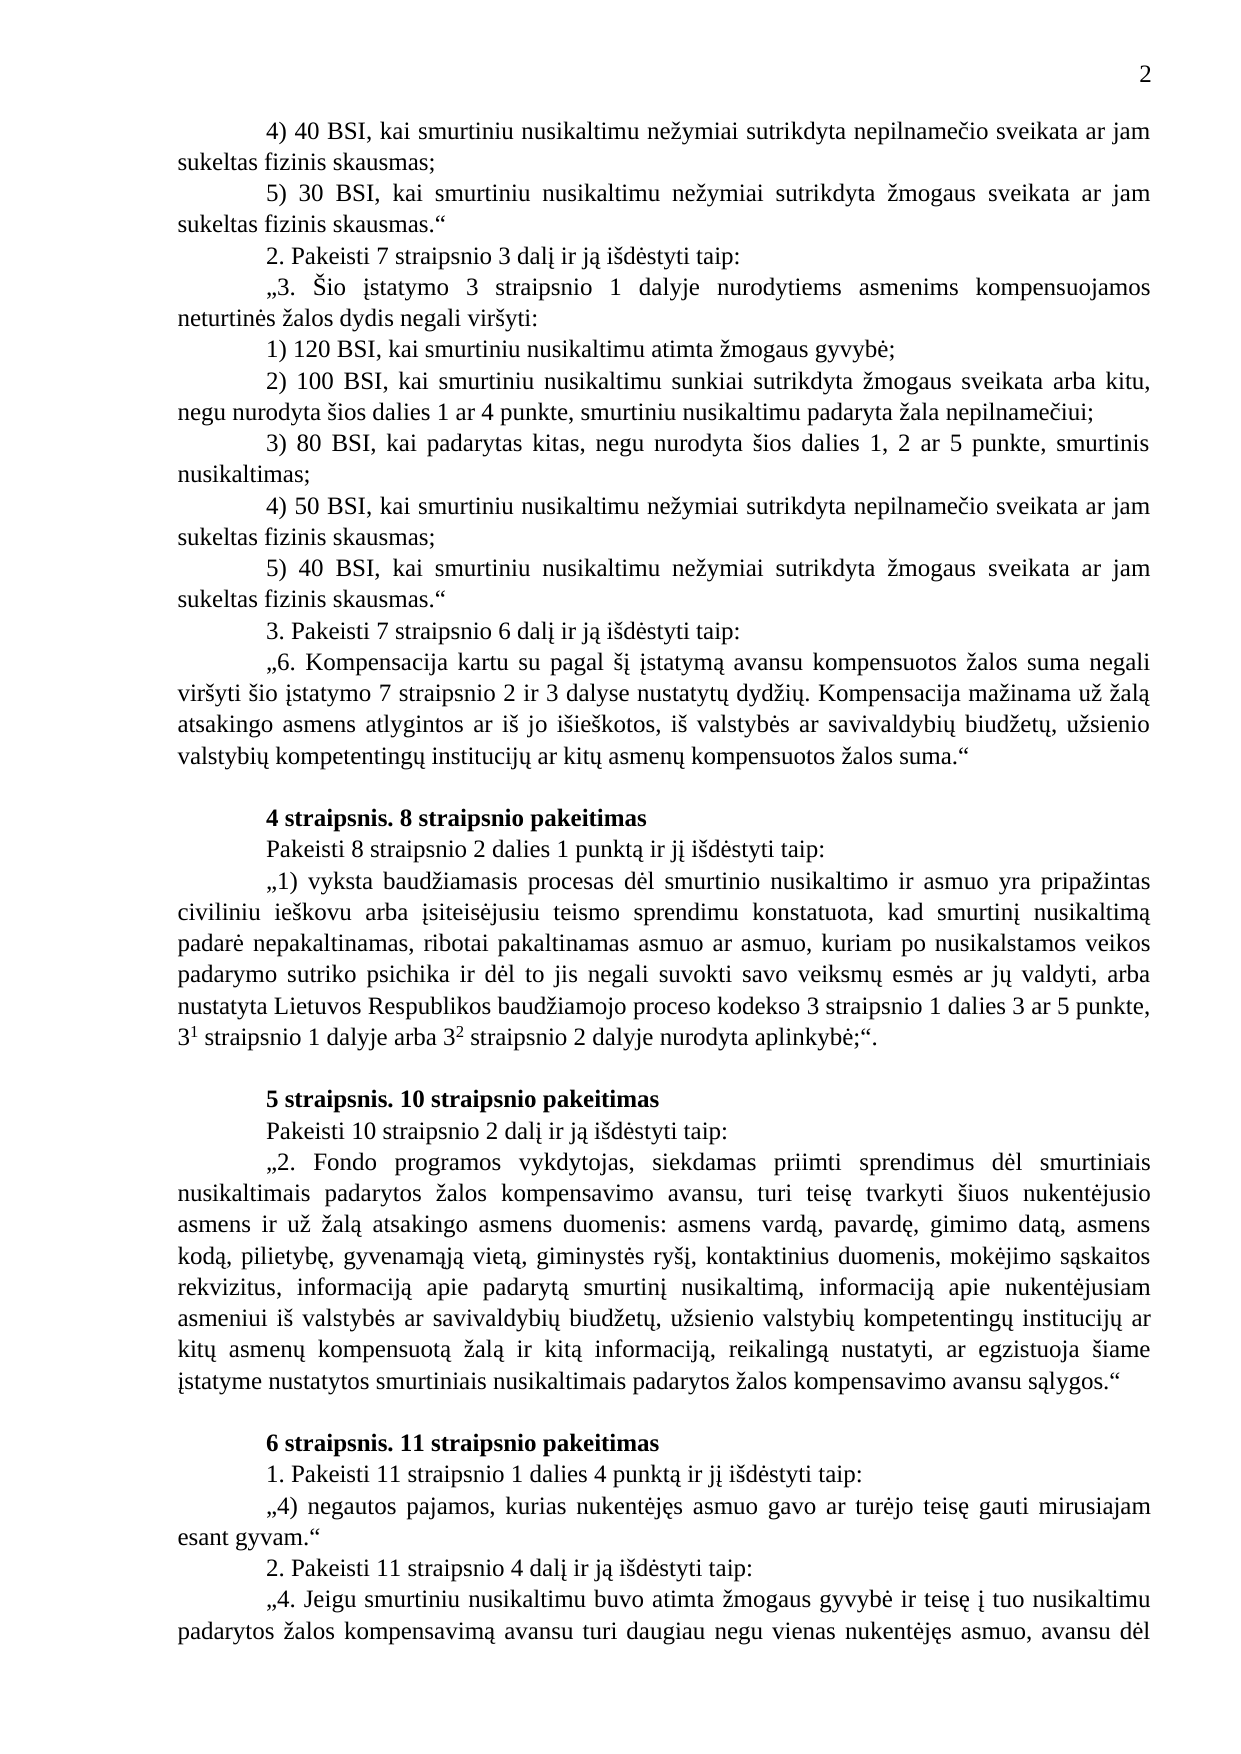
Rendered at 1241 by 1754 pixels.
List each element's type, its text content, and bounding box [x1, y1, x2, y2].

text „1) vyksta baudžiamasis procesas dėl smurtinio nusikaltimo ir asmuo yra pripažintas civiliniu ieškovu arba įsiteisėjusiu teismo sprendimu konstatuota, kad smurtinį nusikaltimą padarė nepakaltinamas, ribotai pakaltinamas asmuo ar asmuo, kuriam po nusikalstamos veikos padarymo sutriko psichika ir dėl to jis negali suvokti savo veiksmų esmės ar jų valdyti, arba nustatyta Lietuvos Respublikos baudžiamojo proceso kodekso 3 straipsnio 1 dalies 3 ar 5 punkte, 31 straipsnio 1 dalyje arba 32 straipsnio 2 dalyje nurodyta aplinkybė;“. [177, 864, 1152, 1052]
text 2. Pakeisti 11 straipsnio 4 dalį ir ją išdėstyti taip: [177, 1552, 1152, 1583]
text 4 straipsnis. 8 straipsnio pakeitimas [177, 802, 1152, 833]
text 1. Pakeisti 11 straipsnio 1 dalies 4 punktą ir jį išdėstyti taip: [177, 1458, 1152, 1489]
text „4) negautos pajamos, kurias nukentėjęs asmuo gavo ar turėjo teisę gauti mirusiajam esant gyvam.“ [177, 1489, 1152, 1552]
text 5 straipsnis. 10 straipsnio pakeitimas [177, 1083, 1152, 1114]
text Pakeisti 8 straipsnio 2 dalies 1 punktą ir jį išdėstyti taip: [177, 833, 1152, 864]
text 6 straipsnis. 11 straipsnio pakeitimas [177, 1427, 1152, 1458]
text „6. Kompensacija kartu su pagal šį įstatymą avansu kompensuotos žalos suma negali viršyti šio įstatymo 7 straipsnio 2 ir 3 dalyse nustatytų dydžių. Kompensacija mažinama už žalą atsakingo asmens atlygintos ar iš jo išieškotos, iš valstybės ar savivaldybių biudžetų, užsienio valstybių kompetentingų institucijų ar kitų asmenų kompensuotos žalos suma.“ [177, 645, 1152, 770]
text „3. Šio įstatymo 3 straipsnio 1 dalyje nurodytiems asmenims kompensuojamos neturtinės žalos dydis negali viršyti: [177, 270, 1152, 333]
text „4. Jeigu smurtiniu nusikaltimu buvo atimta žmogaus gyvybė ir teisę į tuo nusikaltimu padarytos žalos kompensavimą avansu turi daugiau negu vienas nukentėjęs asmuo, avansu dėl [177, 1583, 1152, 1645]
text Pakeisti 10 straipsnio 2 dalį ir ją išdėstyti taip: [177, 1114, 1152, 1145]
text 3. Pakeisti 7 straipsnio 6 dalį ir ją išdėstyti taip: [177, 614, 1152, 645]
text 4) 40 BSI, kai smurtiniu nusikaltimu nežymiai sutrikdyta nepilnamečio sveikata ar jam sukeltas fizinis skausmas; [177, 114, 1152, 177]
text 5) 30 BSI, kai smurtiniu nusikaltimu nežymiai sutrikdyta žmogaus sveikata ar jam sukeltas fizinis skausmas.“ [177, 177, 1152, 239]
text 2. Pakeisti 7 straipsnio 3 dalį ir ją išdėstyti taip: [177, 239, 1152, 270]
text 1) 120 BSI, kai smurtiniu nusikaltimu atimta žmogaus gyvybė; [177, 333, 1152, 364]
text „2. Fondo programos vykdytojas, siekdamas priimti sprendimus dėl smurtiniais nusikaltimais padarytos žalos kompensavimo avansu, turi teisę tvarkyti šiuos nukentėjusio asmens ir už žalą atsakingo asmens duomenis: asmens vardą, pavardę, gimimo datą, asmens kodą, pilietybę, gyvenamąją vietą, giminystės ryšį, kontaktinius duomenis, mokėjimo sąskaitos rekvizitus, informaciją apie padarytą smurtinį nusikaltimą, informaciją apie nukentėjusiam asmeniui iš valstybės ar savivaldybių biudžetų, užsienio valstybių kompetentingų institucijų ar kitų asmenų kompensuotą žalą ir kitą informaciją, reikalingą nustatyti, ar egzistuoja šiame įstatyme nustatytos smurtiniais nusikaltimais padarytos žalos kompensavimo avansu sąlygos.“ [177, 1145, 1152, 1395]
text 4) 50 BSI, kai smurtiniu nusikaltimu nežymiai sutrikdyta nepilnamečio sveikata ar jam sukeltas fizinis skausmas; [177, 489, 1152, 552]
text 3) 80 BSI, kai padarytas kitas, negu nurodyta šios dalies 1, 2 ar 5 punkte, smurtinis nusikaltimas; [177, 427, 1152, 489]
text 5) 40 BSI, kai smurtiniu nusikaltimu nežymiai sutrikdyta žmogaus sveikata ar jam sukeltas fizinis skausmas.“ [177, 552, 1152, 614]
text 2) 100 BSI, kai smurtiniu nusikaltimu sunkiai sutrikdyta žmogaus sveikata arba kitu, negu nurodyta šios dalies 1 ar 4 punkte, smurtiniu nusikaltimu padaryta žala nepilnamečiui; [177, 364, 1152, 427]
